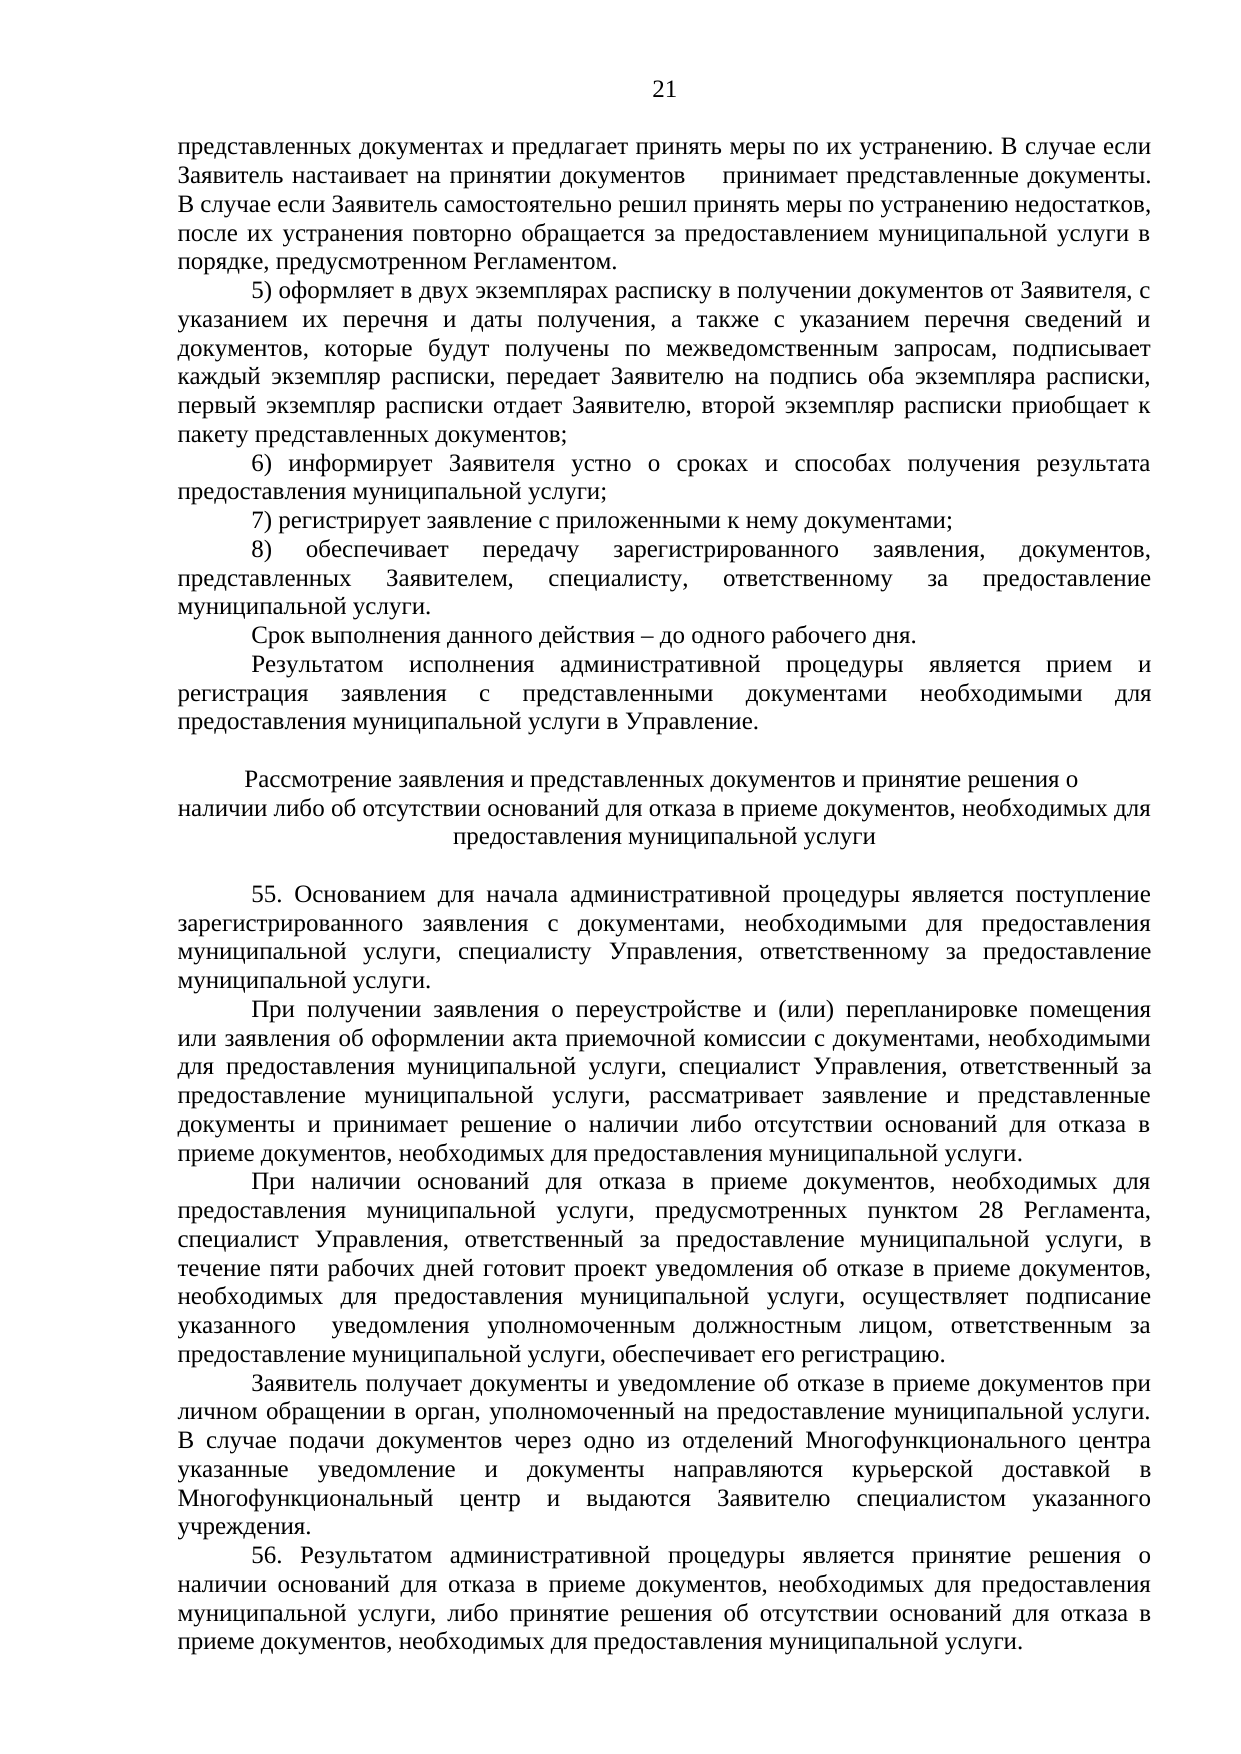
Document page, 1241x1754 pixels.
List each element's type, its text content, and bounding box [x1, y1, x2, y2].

text 7) регистрирует заявление с приложенными к нему документами; [177, 505, 1152, 534]
text наличии либо об отсутствии оснований для отказа в приеме документов, необходимых для предоставления муниципальной услуги [177, 793, 1152, 850]
text Заявитель получает документы и уведомление об отказе в приеме документов при личном обращении в орган, уполномоченный на предоставление муниципальной услуги. В случае подачи документов через одно из отделений Многофункционального центра указанные уведомление и документы направляются курьерской доставкой в Многофункциональный центр и выдаются Заявителю специалистом указанного учреждения. [177, 1368, 1152, 1540]
text 6) информирует Заявителя устно о сроках и способах получения результата предоставления муниципальной услуги; [177, 448, 1152, 505]
text Результатом исполнения административной процедуры является прием и регистрация заявления с представленными документами необходимыми для предоставления муниципальной услуги в Управление. [177, 649, 1152, 735]
text 56. Результатом административной процедуры является принятие решения о наличии оснований для отказа в приеме документов, необходимых для предоставления муниципальной услуги, либо принятие решения об отсутствии оснований для отказа в приеме документов, необходимых для предоставления муниципальной услуги. [177, 1540, 1152, 1655]
text 8) обеспечивает передачу зарегистрированного заявления, документов, представленных Заявителем, специалисту, ответственному за предоставление муниципальной услуги. [177, 534, 1152, 620]
text 55. Основанием для начала административной процедуры является поступление зарегистрированного заявления с документами, необходимыми для предоставления муниципальной услуги, специалисту Управления, ответственному за предоставление муниципальной услуги. [177, 879, 1152, 994]
text Рассмотрение заявления и представленных документов и принятие решения о [177, 764, 1152, 793]
text 5) оформляет в двух экземплярах расписку в получении документов от Заявителя, с указанием их перечня и даты получения, а также с указанием перечня сведений и документов, которые будут получены по межведомственным запросам, подписывает каждый экземпляр расписки, передает Заявителю на подпись оба экземпляра расписки, первый экземпляр расписки отдает Заявителю, второй экземпляр расписки приобщает к пакету представленных документов; [177, 275, 1152, 448]
text При получении заявления о переустройстве и (или) перепланировке помещения или заявления об оформлении акта приемочной комиссии с документами, необходимыми для предоставления муниципальной услуги, специалист Управления, ответственный за предоставление муниципальной услуги, рассматривает заявление и представленные документы и принимает решение о наличии либо отсутствии оснований для отказа в приеме документов, необходимых для предоставления муниципальной услуги. [177, 994, 1152, 1166]
text представленных документах и предлагает принять меры по их устранению. В случае если Заявитель настаивает на принятии документов  принимает представленные документы. В случае если Заявитель самостоятельно решил принять меры по устранению недостатков, после их устранения повторно обращается за предоставлением муниципальной услуги в порядке, предусмотренном Регламентом. [177, 131, 1152, 275]
text Срок выполнения данного действия – до одного рабочего дня. [177, 620, 1152, 649]
text При наличии оснований для отказа в приеме документов, необходимых для предоставления муниципальной услуги, предусмотренных пунктом 28 Регламента, специалист Управления, ответственный за предоставление муниципальной услуги, в течение пяти рабочих дней готовит проект уведомления об отказе в приеме документов, необходимых для предоставления муниципальной услуги, осуществляет подписание указанного уведомления уполномоченным должностным лицом, ответственным за предоставление муниципальной услуги, обеспечивает его регистрацию. [177, 1166, 1152, 1368]
